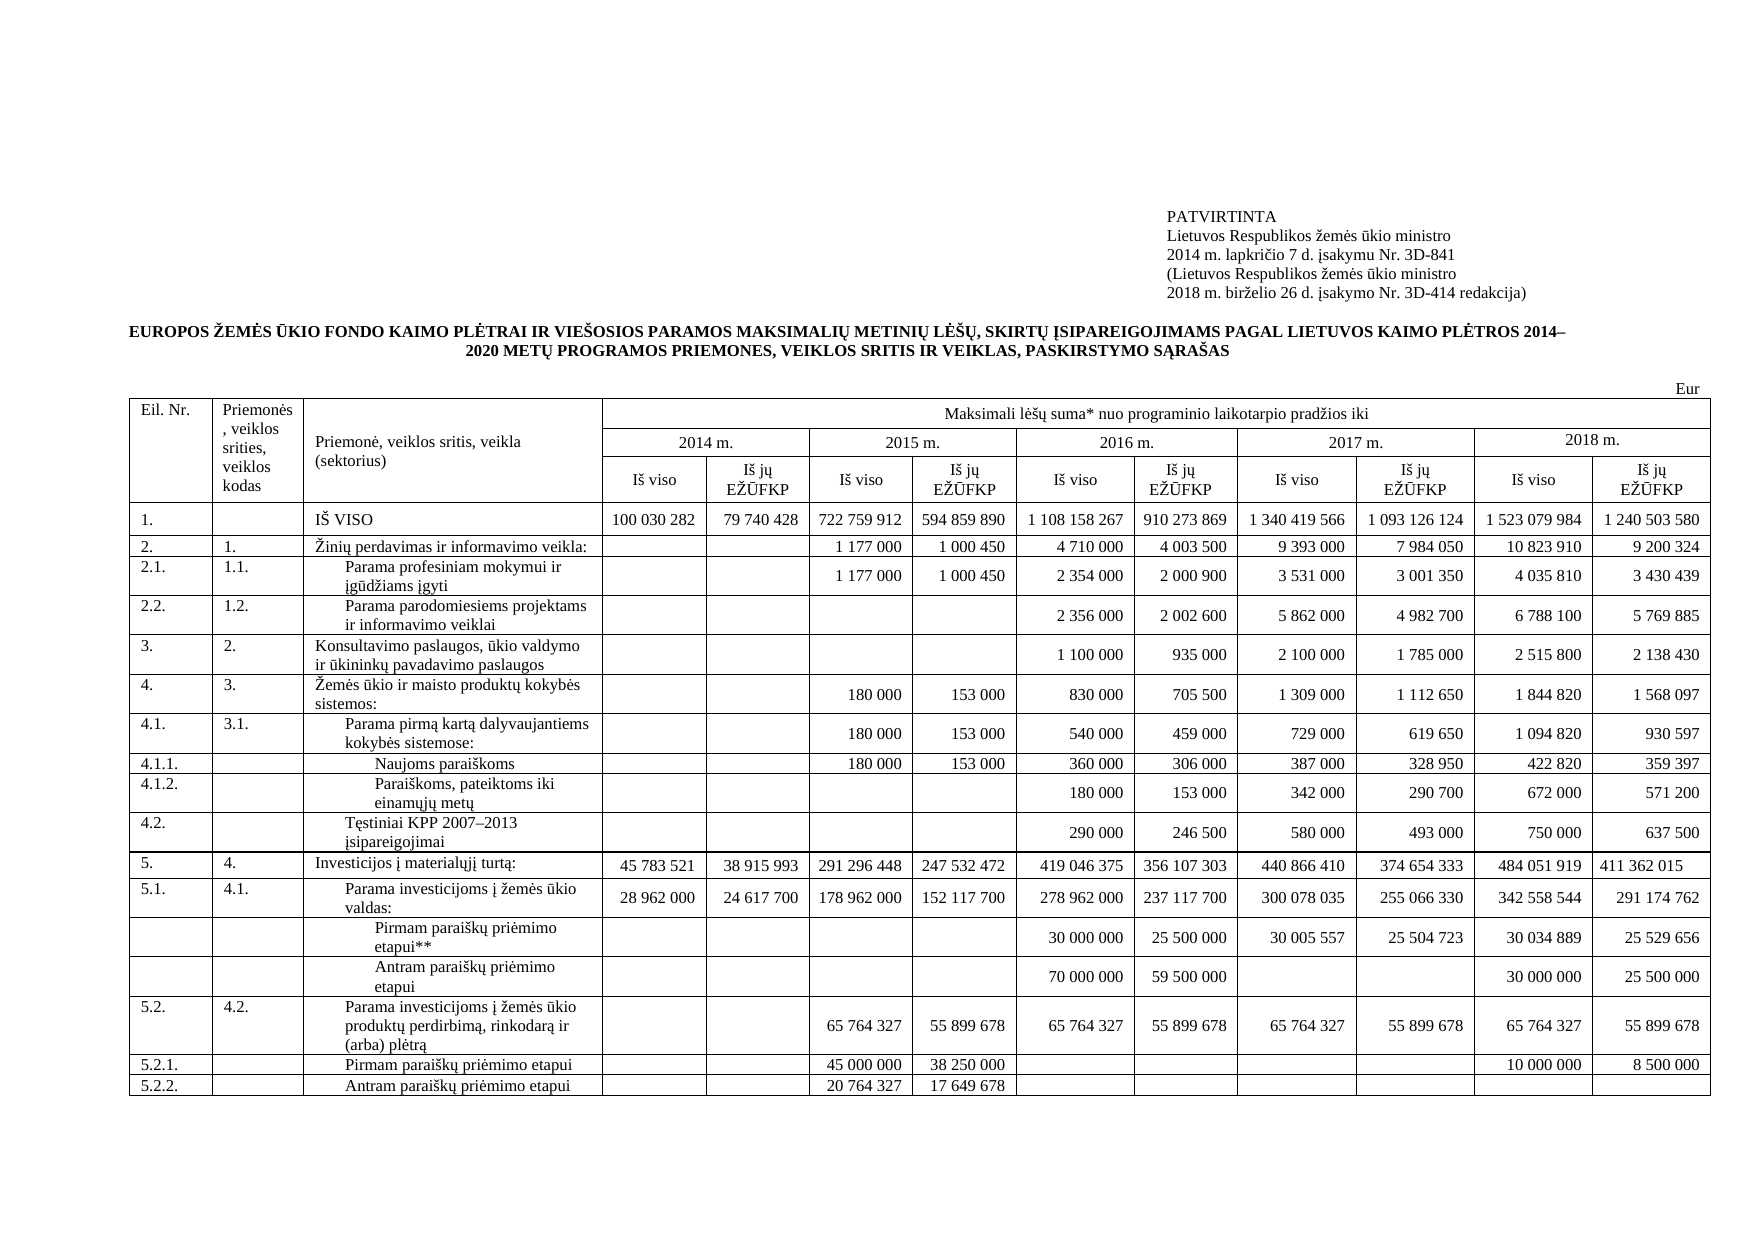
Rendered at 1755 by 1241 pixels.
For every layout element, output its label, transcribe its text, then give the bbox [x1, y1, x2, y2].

table_cell 30 000 000 [1475, 957, 1592, 996]
table_cell 1 177 000 [810, 557, 912, 595]
table_cell 6 788 100 [1475, 596, 1592, 634]
table_cell [213, 1075, 303, 1094]
table_cell [1238, 1075, 1356, 1094]
table_cell 2 138 430 [1593, 635, 1710, 674]
table_cell [707, 918, 809, 956]
text 2014 m. lapkričio 7 d. įsakymu Nr. 3D-841 [1167, 245, 1577, 264]
table_cell 1 112 650 [1357, 675, 1474, 713]
table_cell [913, 957, 1016, 996]
table_cell 2 100 000 [1238, 635, 1356, 674]
table_cell IŠ VISO [304, 503, 602, 535]
table_cell [603, 997, 706, 1054]
table_cell [707, 1055, 809, 1074]
table_cell 459 000 [1135, 714, 1237, 752]
table_cell 278 962 000 [1017, 879, 1134, 917]
table_cell Parama profesiniam mokymui ir įgūdžiams įgyti [304, 557, 602, 595]
table_cell 4.1. [130, 714, 212, 752]
table_cell 5.1. [130, 879, 212, 917]
table_cell 10 000 000 [1475, 1055, 1592, 1074]
table_cell Iš viso [1017, 457, 1134, 502]
table_cell 2. [130, 536, 212, 556]
table_cell 374 654 333 [1357, 853, 1474, 877]
table_cell 153 000 [1135, 774, 1237, 812]
table_cell 619 650 [1357, 714, 1474, 752]
table_cell [1135, 1055, 1237, 1074]
table_cell 30 000 000 [1017, 918, 1134, 956]
table_cell [707, 675, 809, 713]
table_cell [810, 596, 912, 634]
table_cell 4 035 810 [1475, 557, 1592, 595]
table_header [1016, 379, 1134, 398]
table_cell [707, 774, 809, 812]
table_cell 45 783 521 [603, 853, 706, 877]
table_header [129, 379, 212, 398]
table_cell 2015 m. [810, 429, 1016, 456]
table_cell [707, 957, 809, 996]
table_cell 540 000 [1017, 714, 1134, 752]
table_cell 1 340 419 566 [1238, 503, 1356, 535]
table_cell 152 117 700 [913, 879, 1016, 917]
table_cell 2 002 600 [1135, 596, 1237, 634]
table_cell 55 899 678 [1357, 997, 1474, 1054]
table_cell 359 397 [1593, 754, 1710, 773]
table_cell 7 984 050 [1357, 536, 1474, 556]
table_cell 1.2. [213, 596, 303, 634]
table_cell 178 962 000 [810, 879, 912, 917]
table_cell Iš viso [1475, 457, 1592, 502]
table_cell Iš jų EŽŪFKP [1135, 457, 1237, 502]
table_cell [707, 557, 809, 595]
table_cell 672 000 [1475, 774, 1592, 812]
table_cell 342 000 [1238, 774, 1356, 812]
table_cell Paraiškoms, pateiktoms iki einamųjų metų [304, 774, 602, 812]
table_cell [213, 754, 303, 773]
table_cell Parama parodomiesiems projektams ir informavimo veiklai [304, 596, 602, 634]
table_cell 1 000 450 [913, 557, 1016, 595]
table_cell Investicijos į materialųjį turtą: [304, 853, 602, 877]
table_cell 411 362 015 [1593, 853, 1710, 877]
table_cell 2014 m. [603, 429, 809, 456]
table_cell [810, 918, 912, 956]
table_cell [1593, 1075, 1710, 1094]
table_cell [213, 813, 303, 851]
table_cell 5.2.1. [130, 1055, 212, 1074]
table_cell Konsultavimo paslaugos, ūkio valdymo ir ūkininkų pavadavimo paslaugos [304, 635, 602, 674]
table_cell 5.2.2. [130, 1075, 212, 1094]
table_cell 4.1.1. [130, 754, 212, 773]
table_cell 1 568 097 [1593, 675, 1710, 713]
table_cell 3.1. [213, 714, 303, 752]
table_cell 3. [130, 635, 212, 674]
table_cell 1 094 820 [1475, 714, 1592, 752]
table_cell Pirmam paraiškų priėmimo etapui** [304, 918, 602, 956]
table_cell [913, 918, 1016, 956]
table_cell 65 764 327 [1238, 997, 1356, 1054]
table_cell [1475, 1075, 1592, 1094]
table_cell 30 034 889 [1475, 918, 1592, 956]
table_cell 637 500 [1593, 813, 1710, 851]
table_cell [603, 918, 706, 956]
table_cell 290 700 [1357, 774, 1474, 812]
table_cell 9 393 000 [1238, 536, 1356, 556]
table_cell Naujoms paraiškoms [304, 754, 602, 773]
table_cell 153 000 [913, 714, 1016, 752]
table_cell [707, 754, 809, 773]
table_cell 4 003 500 [1135, 536, 1237, 556]
table_header [1238, 379, 1356, 398]
table_cell 65 764 327 [1475, 997, 1592, 1054]
table_cell Antram paraiškų priėmimo etapui [304, 1075, 602, 1094]
text PATVIRTINTA [1167, 207, 1577, 226]
table_cell 1 844 820 [1475, 675, 1592, 713]
table_cell [1357, 957, 1474, 996]
table_cell 28 962 000 [603, 879, 706, 917]
table_cell 300 078 035 [1238, 879, 1356, 917]
table_cell Eil. Nr. [130, 399, 212, 502]
table_cell 100 030 282 [603, 503, 706, 535]
table_cell 45 000 000 [810, 1055, 912, 1074]
table_header [1356, 379, 1474, 398]
table_cell 594 859 890 [913, 503, 1016, 535]
table_cell Parama investicijoms į žemės ūkio produktų perdirbimą, rinkodarą ir (arba) plėtrą [304, 997, 602, 1054]
table_cell 180 000 [1017, 774, 1134, 812]
table_cell [603, 774, 706, 812]
table_cell 5. [130, 853, 212, 877]
table_cell [130, 918, 212, 956]
table_cell [707, 635, 809, 674]
table_cell 25 529 656 [1593, 918, 1710, 956]
table_cell Antram paraiškų priėmimo etapui [304, 957, 602, 996]
table_cell 237 117 700 [1135, 879, 1237, 917]
table_cell Parama pirmą kartą dalyvaujantiems kokybės sistemose: [304, 714, 602, 752]
table_cell [913, 596, 1016, 634]
table_cell [603, 675, 706, 713]
table_cell 1.1. [213, 557, 303, 595]
table_cell 306 000 [1135, 754, 1237, 773]
table_cell Iš jų EŽŪFKP [913, 457, 1016, 502]
table_cell [603, 754, 706, 773]
table_cell 705 500 [1135, 675, 1237, 713]
table_cell 153 000 [913, 754, 1016, 773]
table_cell 1 785 000 [1357, 635, 1474, 674]
text (Lietuvos Respublikos žemės ūkio ministro [1167, 264, 1577, 283]
text EUROPOS ŽEMĖS ŪKIO FONDO KAIMO PLĖTRAI IR VIEŠOSIOS PARAMOS MAKSIMALIŲ METINIŲ LĖŠŲ, SKIRTŲ ĮSIPAREIGOJIMAMS PAGAL LIETUVOS KAIMO PLĖTROS 2014–2020 METŲ PROGRAMOS PRIEMONES, VEIKLOS SRITIS IR VEIKLAS, PASKIRSTYMO SĄRAŠAS [118, 322, 1577, 360]
table_cell 38 250 000 [913, 1055, 1016, 1074]
table_header [1474, 379, 1592, 398]
table_cell [1238, 957, 1356, 996]
table_cell 59 500 000 [1135, 957, 1237, 996]
table_cell Parama investicijoms į žemės ūkio valdas: [304, 879, 602, 917]
table_cell 180 000 [810, 714, 912, 752]
table_cell 484 051 919 [1475, 853, 1592, 877]
table_cell 1. [213, 536, 303, 556]
table_cell 65 764 327 [810, 997, 912, 1054]
table_cell Iš jų EŽŪFKP [707, 457, 809, 502]
table_cell 750 000 [1475, 813, 1592, 851]
table_cell [603, 1075, 706, 1094]
table_cell 3 531 000 [1238, 557, 1356, 595]
table_cell [1017, 1055, 1134, 1074]
table_cell 55 899 678 [1135, 997, 1237, 1054]
table_cell [603, 596, 706, 634]
table_cell [213, 503, 303, 535]
table_cell 3. [213, 675, 303, 713]
table_cell 2 354 000 [1017, 557, 1134, 595]
table_cell [810, 635, 912, 674]
table_cell 419 046 375 [1017, 853, 1134, 877]
table_cell 291 174 762 [1593, 879, 1710, 917]
table_cell [603, 536, 706, 556]
table_cell 387 000 [1238, 754, 1356, 773]
table_cell 5.2. [130, 997, 212, 1054]
table_cell 246 500 [1135, 813, 1237, 851]
table_cell [1357, 1055, 1474, 1074]
table_header [603, 379, 1016, 398]
table_cell 930 597 [1593, 714, 1710, 752]
table_cell 4.1.2. [130, 774, 212, 812]
table_cell [213, 918, 303, 956]
table_cell 5 862 000 [1238, 596, 1356, 634]
table_cell 25 500 000 [1593, 957, 1710, 996]
table_cell [1357, 1075, 1474, 1094]
table_cell 2. [213, 635, 303, 674]
table_cell Iš viso [603, 457, 706, 502]
table_cell 2 515 800 [1475, 635, 1592, 674]
table_cell 17 649 678 [913, 1075, 1016, 1094]
table_cell 4 710 000 [1017, 536, 1134, 556]
table_cell 255 066 330 [1357, 879, 1474, 917]
table_cell [810, 813, 912, 851]
table_cell 440 866 410 [1238, 853, 1356, 877]
table_cell 4.1. [213, 879, 303, 917]
table_cell 2016 m. [1017, 429, 1237, 456]
table_cell 4 982 700 [1357, 596, 1474, 634]
table_cell 1 100 000 [1017, 635, 1134, 674]
text 2018 m. birželio 26 d. įsakymo Nr. 3D-414 redakcija) [1167, 283, 1577, 302]
table_header [212, 379, 304, 398]
table_header Eur [1593, 379, 1711, 398]
table_cell [603, 1055, 706, 1074]
table_cell Iš jų EŽŪFKP [1593, 457, 1710, 502]
table_cell 1. [130, 503, 212, 535]
table_cell 25 500 000 [1135, 918, 1237, 956]
table_cell 2017 m. [1238, 429, 1474, 456]
table_cell [707, 714, 809, 752]
table_cell 30 005 557 [1238, 918, 1356, 956]
table_cell 180 000 [810, 754, 912, 773]
table_cell 3 430 439 [1593, 557, 1710, 595]
table_cell [1238, 1055, 1356, 1074]
table_cell [213, 1055, 303, 1074]
table_cell 2 356 000 [1017, 596, 1134, 634]
table_cell Pirmam paraiškų priėmimo etapui [304, 1055, 602, 1074]
table_cell [810, 774, 912, 812]
table_cell [707, 813, 809, 851]
table_cell 356 107 303 [1135, 853, 1237, 877]
table_cell Iš viso [1238, 457, 1356, 502]
table_cell 830 000 [1017, 675, 1134, 713]
table_cell 571 200 [1593, 774, 1710, 812]
table_cell 5 769 885 [1593, 596, 1710, 634]
table_cell 2.2. [130, 596, 212, 634]
table_cell 4. [130, 675, 212, 713]
table_cell 24 617 700 [707, 879, 809, 917]
table_cell [213, 774, 303, 812]
table_cell 8 500 000 [1593, 1055, 1710, 1074]
table_cell Žemės ūkio ir maisto produktų kokybės sistemos: [304, 675, 602, 713]
table_cell 180 000 [810, 675, 912, 713]
table_cell 4.2. [213, 997, 303, 1054]
table_cell [1135, 1075, 1237, 1094]
table_cell 422 820 [1475, 754, 1592, 773]
table_cell [810, 957, 912, 996]
table_cell 910 273 869 [1135, 503, 1237, 535]
table_cell [603, 714, 706, 752]
table_cell 70 000 000 [1017, 957, 1134, 996]
table_cell Žinių perdavimas ir informavimo veikla: [304, 536, 602, 556]
table_cell [707, 596, 809, 634]
table_cell 580 000 [1238, 813, 1356, 851]
table_cell 722 759 912 [810, 503, 912, 535]
text Lietuvos Respublikos žemės ūkio ministro [1167, 226, 1577, 245]
table_cell 1 000 450 [913, 536, 1016, 556]
table_cell 25 504 723 [1357, 918, 1474, 956]
table_cell 4. [213, 853, 303, 877]
table_cell 247 532 472 [913, 853, 1016, 877]
table_cell 1 093 126 124 [1357, 503, 1474, 535]
table_cell 20 764 327 [810, 1075, 912, 1094]
table_cell 2 000 900 [1135, 557, 1237, 595]
table_cell [913, 774, 1016, 812]
table_header [1134, 379, 1238, 398]
table_cell 1 309 000 [1238, 675, 1356, 713]
table_cell [213, 957, 303, 996]
table_cell 1 108 158 267 [1017, 503, 1134, 535]
table_cell [707, 997, 809, 1054]
table_cell 9 200 324 [1593, 536, 1710, 556]
table_cell Priemonės, veiklos srities, veiklos kodas [213, 399, 303, 502]
table_cell 2018 m. [1475, 429, 1710, 456]
table_cell [603, 813, 706, 851]
table_cell 1 523 079 984 [1475, 503, 1592, 535]
table_cell 493 000 [1357, 813, 1474, 851]
table_cell [603, 635, 706, 674]
table_cell [603, 957, 706, 996]
table_cell 79 740 428 [707, 503, 809, 535]
table_cell [707, 1075, 809, 1094]
table_cell 290 000 [1017, 813, 1134, 851]
table_cell 1 240 503 580 [1593, 503, 1710, 535]
table_cell Iš jų EŽŪFKP [1357, 457, 1474, 502]
table_header [304, 379, 603, 398]
table_cell [1017, 1075, 1134, 1094]
table_cell [130, 957, 212, 996]
table_cell 38 915 993 [707, 853, 809, 877]
table_cell 4.2. [130, 813, 212, 851]
table_cell 342 558 544 [1475, 879, 1592, 917]
table_cell 153 000 [913, 675, 1016, 713]
table_cell 360 000 [1017, 754, 1134, 773]
table_cell 1 177 000 [810, 536, 912, 556]
table_cell 291 296 448 [810, 853, 912, 877]
table_cell 328 950 [1357, 754, 1474, 773]
table_cell [913, 813, 1016, 851]
table_cell Priemonė, veiklos sritis, veikla (sektorius) [304, 399, 602, 502]
table_cell Tęstiniai KPP 2007–2013 įsipareigojimai [304, 813, 602, 851]
table_cell [707, 536, 809, 556]
table_cell [603, 557, 706, 595]
table_cell 935 000 [1135, 635, 1237, 674]
table_cell [913, 635, 1016, 674]
table_cell 55 899 678 [1593, 997, 1710, 1054]
table_cell 10 823 910 [1475, 536, 1592, 556]
table_cell 2.1. [130, 557, 212, 595]
table_cell Maksimali lėšų suma* nuo programinio laikotarpio pradžios iki [603, 399, 1710, 428]
table_cell 3 001 350 [1357, 557, 1474, 595]
table_cell 729 000 [1238, 714, 1356, 752]
table_cell 65 764 327 [1017, 997, 1134, 1054]
table_cell 55 899 678 [913, 997, 1016, 1054]
table_cell Iš viso [810, 457, 912, 502]
